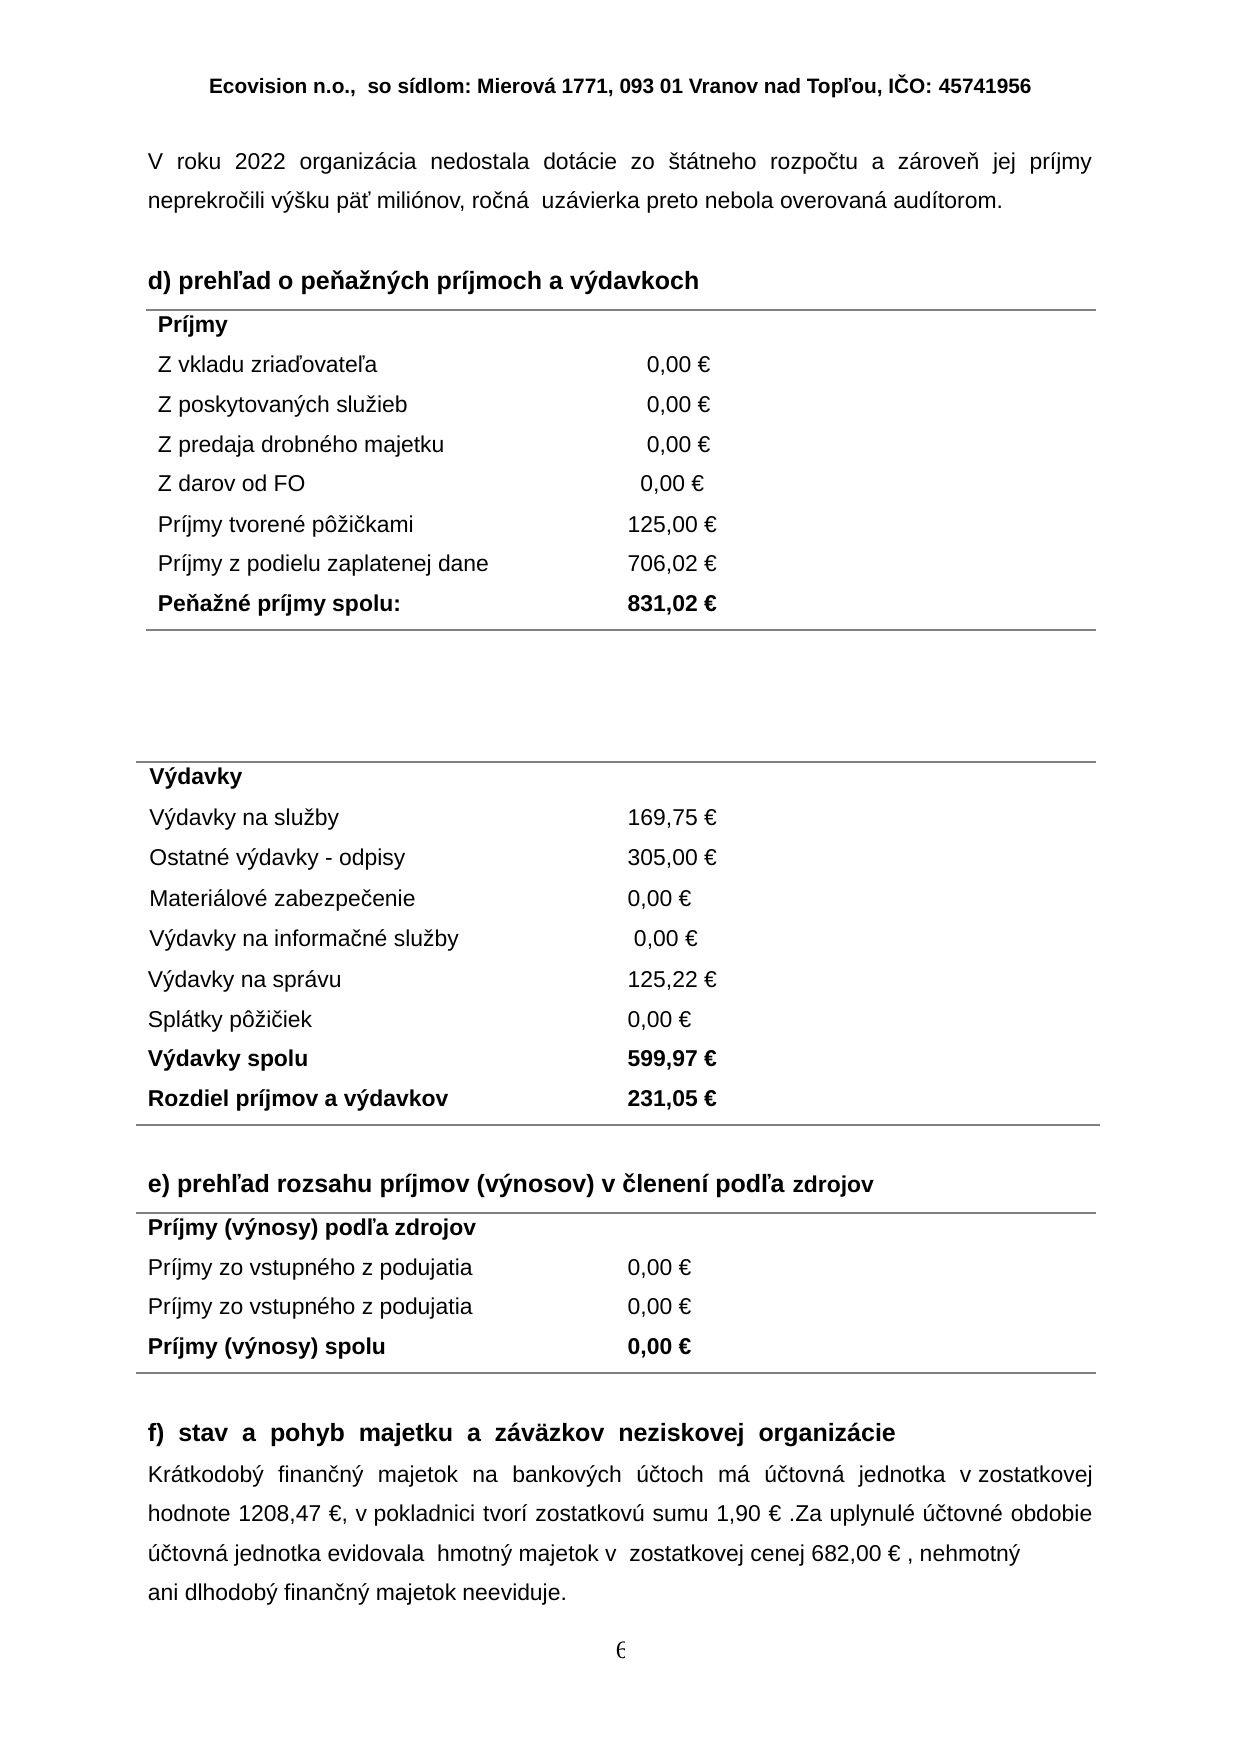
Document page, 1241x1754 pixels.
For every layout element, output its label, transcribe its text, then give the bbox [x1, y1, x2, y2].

table_cell 706,02 € [616, 550, 1096, 590]
table_cell 0,00 € [616, 885, 1096, 925]
table_cell Príjmy z podielu zaplatenej dane [146, 550, 616, 590]
table_cell [1096, 844, 1100, 885]
text ani dlhodobý finančný majetok neeviduje. [148, 1579, 1093, 1605]
table_header Výdavky [136, 763, 616, 803]
table_cell [1096, 885, 1100, 925]
table_cell Materiálové zabezpečenie [136, 885, 616, 925]
table_cell 0,00 € [616, 1006, 1100, 1045]
text f) stav a pohyb majetku a záväzkov neziskovej organizácie [148, 1417, 1093, 1446]
table_header [1096, 761, 1100, 803]
table_cell 0,00 € [616, 1293, 1096, 1333]
text e) prehľad rozsahu príjmov (výnosov) v členení podľa zdrojov [148, 1169, 1093, 1198]
table_cell Ostatné výdavky - odpisy [136, 844, 616, 885]
text d) prehľad o peňažných príjmoch a výdavkoch [148, 266, 1093, 295]
table_cell Výdavky na správu [136, 966, 616, 1006]
table_cell Splátky pôžičiek [136, 1006, 616, 1045]
table_cell Príjmy zo vstupného z podujatia [136, 1254, 616, 1293]
table_cell [1096, 804, 1100, 844]
table_cell Výdavky na informačné služby [136, 925, 616, 966]
table_cell 305,00 € [616, 844, 1096, 885]
text Krátkodobý finančný majetok na bankových účtoch má účtovná jednotka v zostatkovej hodnote 1208,47 €, v pokladnici tvorí zostatkovú sumu 1,90 € .Za uplynulé účtovné obdobie účtovná jednotka evidovala hmotný majetok v zostatkovej cenej 682,00 € , nehmotný [148, 1461, 1093, 1566]
table_header Príjmy (výnosy) podľa zdrojov [136, 1214, 616, 1254]
table_cell 0,00 € [616, 1254, 1096, 1293]
table_cell Výdavky na služby [136, 804, 616, 844]
table_cell 125,00 € [616, 511, 1096, 550]
table_cell 231,05 € [616, 1085, 1100, 1124]
table_header [616, 311, 1096, 351]
table_cell Príjmy zo vstupného z podujatia [136, 1293, 616, 1333]
table_cell [1096, 925, 1100, 966]
table_cell Z vkladu zriaďovateľa [146, 351, 616, 391]
table_cell 0,00 € [616, 1333, 1096, 1372]
table_cell Výdavky spolu [136, 1045, 616, 1084]
table_cell Peňažné príjmy spolu: [146, 590, 616, 629]
table_cell 169,75 € [616, 804, 1096, 844]
table_cell 125,22 € [616, 966, 1100, 1006]
table_cell 599,97 € [616, 1045, 1100, 1084]
table_cell 0,00 € [616, 351, 1096, 391]
table_cell 831,02 € [616, 590, 1096, 629]
table_cell Z poskytovaných služieb Z predaja drobného majetku Z darov od FO [146, 391, 616, 511]
table_cell Príjmy (výnosy) spolu [136, 1333, 616, 1372]
table_cell 0,00 € 0,00 € 0,00 € [616, 391, 1096, 511]
table_cell Rozdiel príjmov a výdavkov [136, 1085, 616, 1124]
table_cell 0,00 € [616, 925, 1096, 966]
table_header Príjmy [146, 311, 616, 351]
table_header [616, 1214, 1096, 1254]
table_cell Príjmy tvorené pôžičkami [146, 511, 616, 550]
table_header [616, 763, 1096, 803]
text V roku 2022 organizácia nedostala dotácie zo štátneho rozpočtu a zároveň jej príjmy neprekročili výšku päť miliónov, ročná uzávierka preto nebola overovaná audítorom. [148, 148, 1093, 213]
